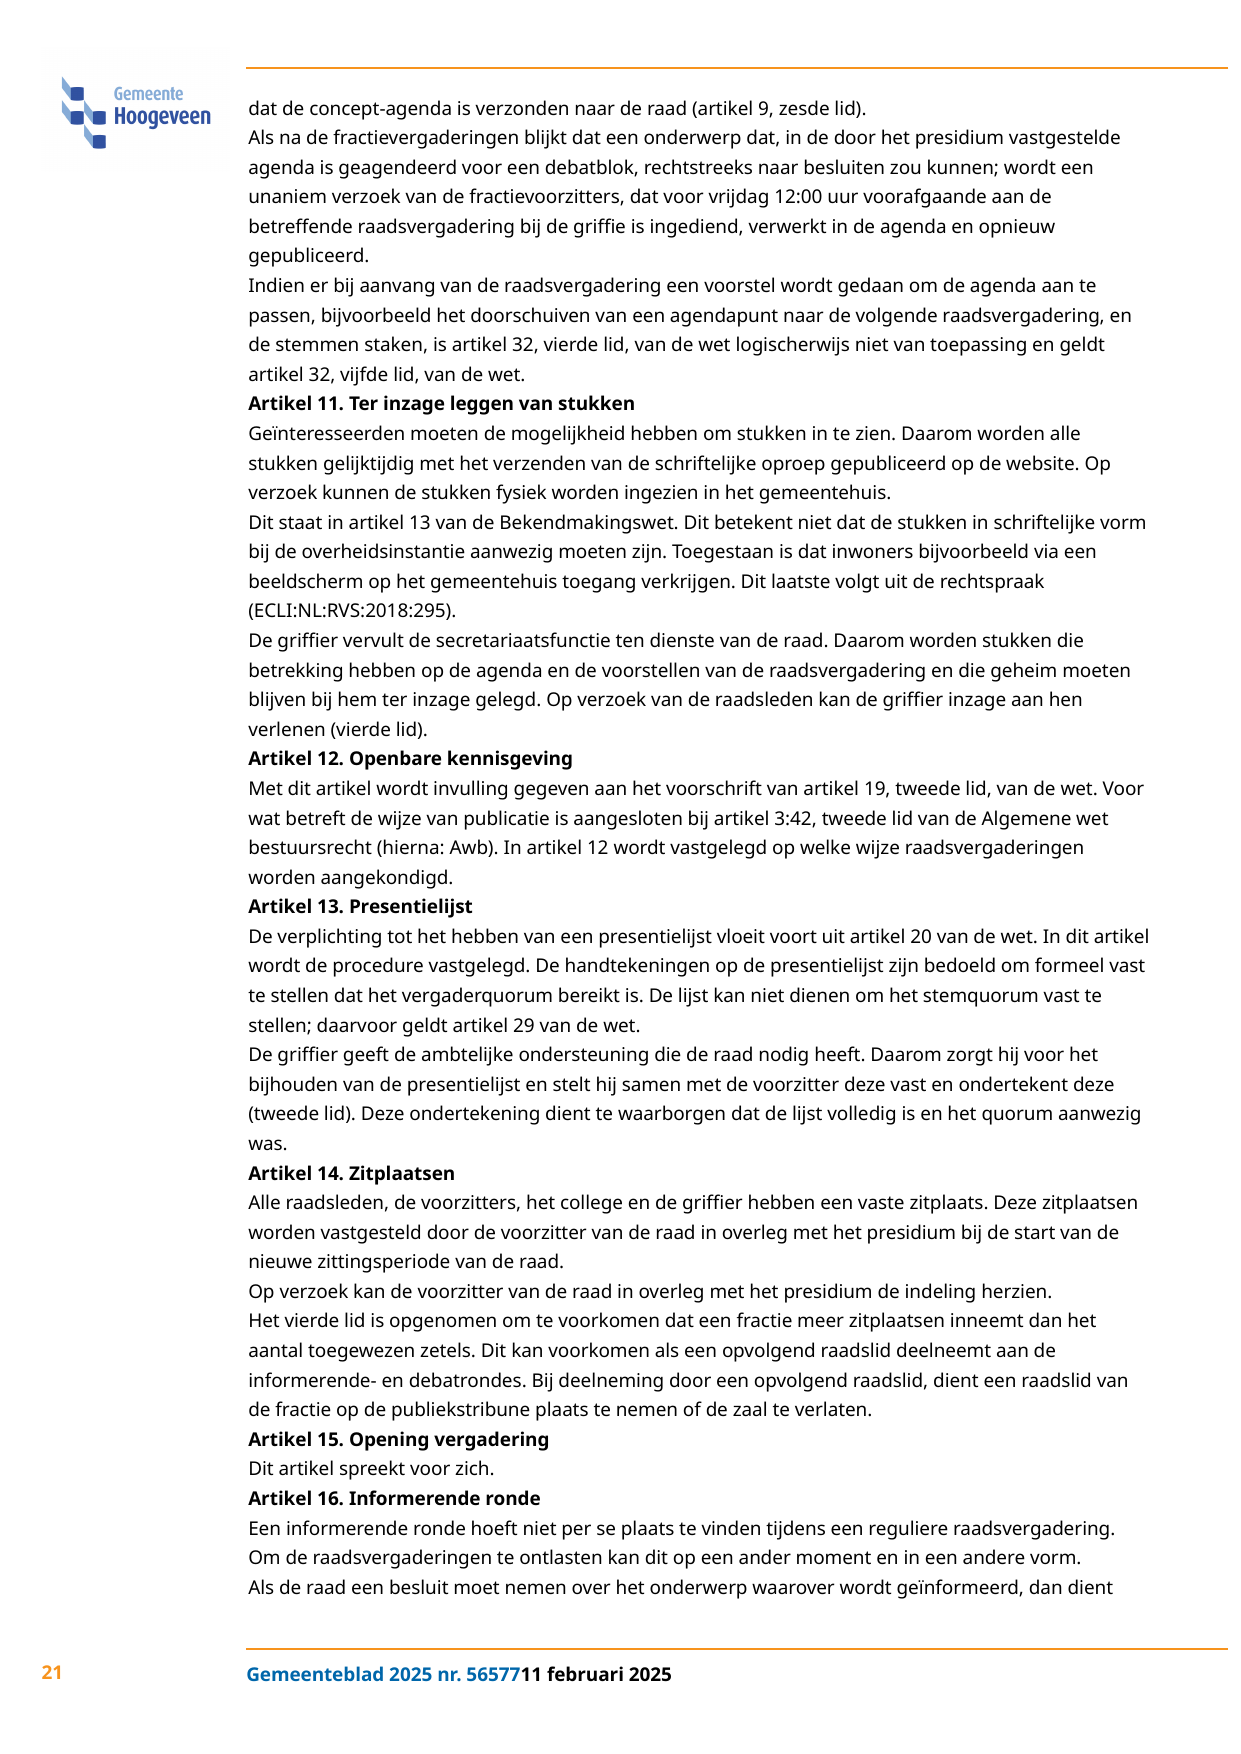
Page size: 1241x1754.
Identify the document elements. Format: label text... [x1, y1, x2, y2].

text Artikel 13. Presentielijst [248, 893, 1152, 919]
text De griffier geeft de ambtelijke ondersteuning die de raad nodig heeft. Daarom zorgt hij voor het bijhouden van de presentielijst en stelt hij samen met de voorzitter deze vast en ondertekent deze (tweede lid). Deze ondertekening dient te waarborgen dat de lijst volledig is en het quorum aanwezig was. [248, 1041, 1152, 1156]
text Op verzoek kan de voorzitter van de raad in overleg met het presidium de indeling herzien. [248, 1278, 1152, 1304]
text Een informerende ronde hoeft niet per se plaats te vinden tijdens een reguliere raadsvergadering. Om de raadsvergaderingen te ontlasten kan dit op een ander moment en in een andere vorm. [248, 1515, 1152, 1570]
text Artikel 11. Ter inzage leggen van stukken [248, 391, 1152, 416]
text Artikel 16. Informerende ronde [248, 1485, 1152, 1511]
text Dit staat in artikel 13 van de Bekendmakingswet. Dit betekent niet dat de stukken in schriftelijke vorm bij de overheidsinstantie aanwezig moeten zijn. Toegestaan is dat inwoners bijvoorbeeld via een beeldscherm op het gemeentehuis toegang verkrijgen. Dit laatste volgt uit de rechtspraak (ECLI:NL:RVS:2018:295). [248, 509, 1152, 623]
picture [41, 47, 231, 172]
text Geïnteresseerden moeten de mogelijkheid hebben om stukken in te zien. Daarom worden alle stukken gelijktijdig met het verzenden van de schriftelijke oproep gepubliceerd op de website. Op verzoek kunnen de stukken fysiek worden ingezien in het gemeentehuis. [248, 420, 1152, 505]
text De verplichting tot het hebben van een presentielijst vloeit voort uit artikel 20 van de wet. In dit artikel wordt de procedure vastgelegd. De handtekeningen op de presentielijst zijn bedoeld om formeel vast te stellen dat het vergaderquorum bereikt is. De lijst kan niet dienen om het stemquorum vast te stellen; daarvoor geldt artikel 29 van de wet. [248, 923, 1152, 1038]
text Artikel 15. Opening vergadering [248, 1426, 1152, 1452]
text Met dit artikel wordt invulling gegeven aan het voorschrift van artikel 19, tweede lid, van de wet. Voor wat betreft de wijze van publicatie is aangesloten bij artikel 3:42, tweede lid van de Algemene wet bestuursrecht (hierna: Awb). In artikel 12 wordt vastgelegd op welke wijze raadsvergaderingen worden aangekondigd. [248, 775, 1152, 890]
text De griffier vervult de secretariaatsfunctie ten dienste van de raad. Daarom worden stukken die betrekking hebben op de agenda en de voorstellen van de raadsvergadering en die geheim moeten blijven bij hem ter inzage gelegd. Op verzoek van de raadsleden kan de griffier inzage aan hen verlenen (vierde lid). [248, 627, 1152, 742]
text Artikel 14. Zitplaatsen [248, 1160, 1152, 1186]
text Het vierde lid is opgenomen om te voorkomen dat een fractie meer zitplaatsen inneemt dan het aantal toegewezen zetels. Dit kan voorkomen als een opvolgend raadslid deelneemt aan de informerende- en debatrondes. Bij deelneming door een opvolgend raadslid, dient een raadslid van de fractie op de publiekstribune plaats te nemen of de zaal te verlaten. [248, 1308, 1152, 1422]
text Alle raadsleden, de voorzitters, het college en de griffier hebben een vaste zitplaats. Deze zitplaatsen worden vastgesteld door de voorzitter van de raad in overleg met het presidium bij de start van de nieuwe zittingsperiode van de raad. [248, 1189, 1152, 1274]
text Dit artikel spreekt voor zich. [248, 1456, 1152, 1481]
text Als de raad een besluit moet nemen over het onderwerp waarover wordt geïnformeerd, dan dient [248, 1574, 1152, 1600]
text Als na de fractievergaderingen blijkt dat een onderwerp dat, in de door het presidium vastgestelde agenda is geagendeerd voor een debatblok, rechtstreeks naar besluiten zou kunnen; wordt een unaniem verzoek van de fractievoorzitters, dat voor vrijdag 12:00 uur voorafgaande aan de betreffende raadsvergadering bij de griffie is ingediend, verwerkt in de agenda en opnieuw gepubliceerd. [248, 124, 1152, 268]
text dat de concept-agenda is verzonden naar de raad (artikel 9, zesde lid). [248, 95, 1152, 121]
text Indien er bij aanvang van de raadsvergadering een voorstel wordt gedaan om de agenda aan te passen, bijvoorbeeld het doorschuiven van een agendapunt naar de volgende raadsvergadering, en de stemmen staken, is artikel 32, vierde lid, van de wet logischerwijs niet van toepassing en geldt artikel 32, vijfde lid, van de wet. [248, 272, 1152, 387]
text Artikel 12. Openbare kennisgeving [248, 746, 1152, 771]
